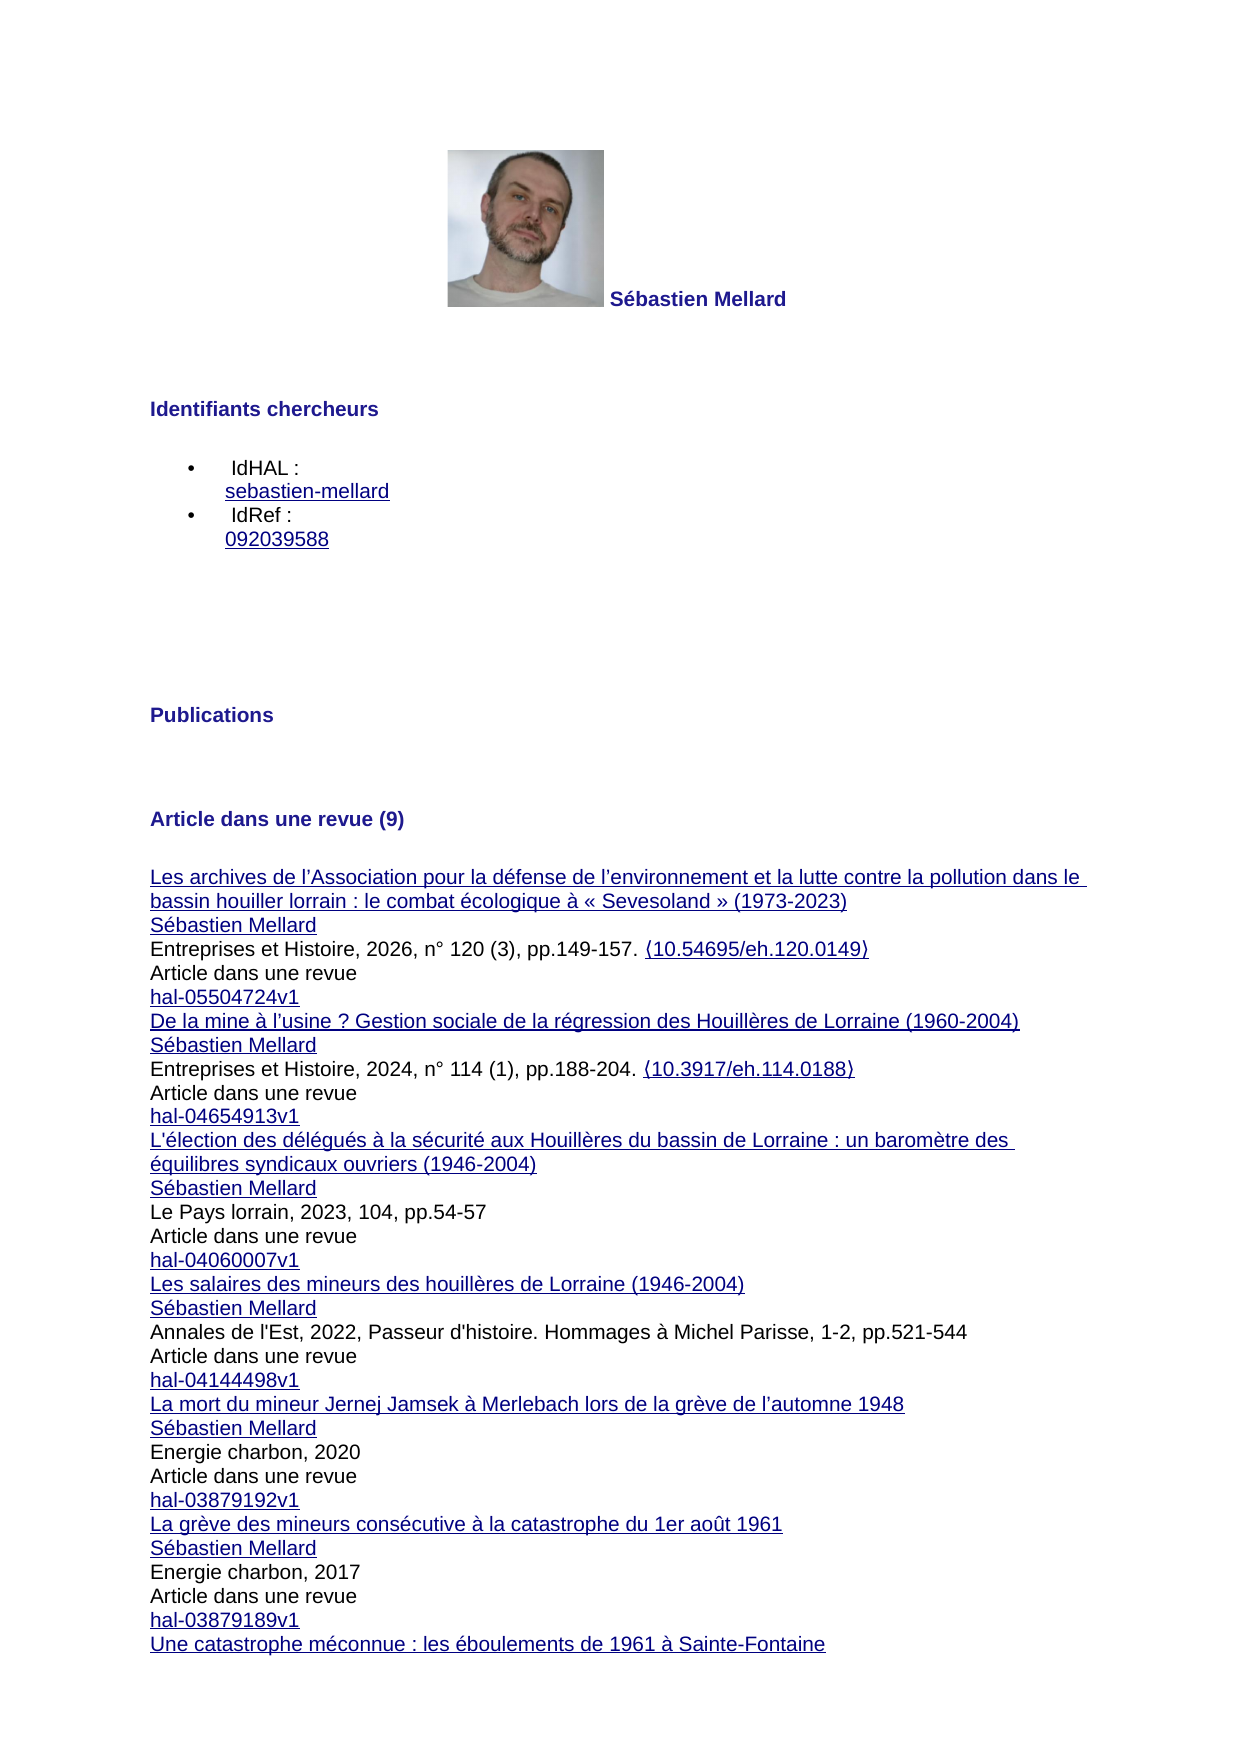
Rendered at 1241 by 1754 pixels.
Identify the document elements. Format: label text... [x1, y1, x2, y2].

table_cell La grève des mineurs consécutive à la catastrophe du 1er août 1961 Sébastien Mellard Energie charbon, 2017 Article dans une revue hal-03879189v1 [150, 1512, 1090, 1631]
list IdRef : [187, 503, 1090, 527]
subtitle Publications [150, 703, 1090, 727]
subtitle Article dans une revue (9) [150, 806, 1090, 830]
table_header Les archives de l’Association pour la défense de l’environnement et la lutte contre la pollution dans le bassin houiller lorrain : le combat écologique à « Sevesoland » (1973-2023) Sébastien Mellard Entreprises et Histoire, 2026, n° 120 (3), pp.149-157. ⟨10.54695/eh.120.0149⟩ Article dans une revue hal-05504724v1 [150, 865, 1090, 1008]
list IdHAL : [187, 455, 1090, 479]
table_cell Une catastrophe méconnue : les éboulements de 1961 à Sainte-Fontaine [150, 1631, 1090, 1655]
table_cell L'élection des délégués à la sécurité aux Houillères du bassin de Lorraine : un baromètre des équilibres syndicaux ouvriers (1946-2004) Sébastien Mellard Le Pays lorrain, 2023, 104, pp.54-57 Article dans une revue hal-04060007v1 [150, 1128, 1090, 1272]
subtitle Sébastien Mellard [150, 150, 1090, 311]
table_cell La mort du mineur Jernej Jamsek à Merlebach lors de la grève de l’automne 1948 Sébastien Mellard Energie charbon, 2020 Article dans une revue hal-03879192v1 [150, 1392, 1090, 1512]
list sebastien-mellard [187, 479, 1090, 503]
picture [447, 150, 604, 307]
table_cell Les salaires des mineurs des houillères de Lorraine (1946-2004) Sébastien Mellard Annales de l'Est, 2022, Passeur d'histoire. Hommages à Michel Parisse, 1-2, pp.521-544 Article dans une revue hal-04144498v1 [150, 1272, 1090, 1392]
list 092039588 [187, 527, 1090, 551]
table_cell De la mine à l’usine ? Gestion sociale de la régression des Houillères de Lorraine (1960-2004) Sébastien Mellard Entreprises et Histoire, 2024, n° 114 (1), pp.188-204. ⟨10.3917/eh.114.0188⟩ Article dans une revue hal-04654913v1 [150, 1009, 1090, 1128]
subtitle Identifiants chercheurs [150, 397, 1090, 421]
